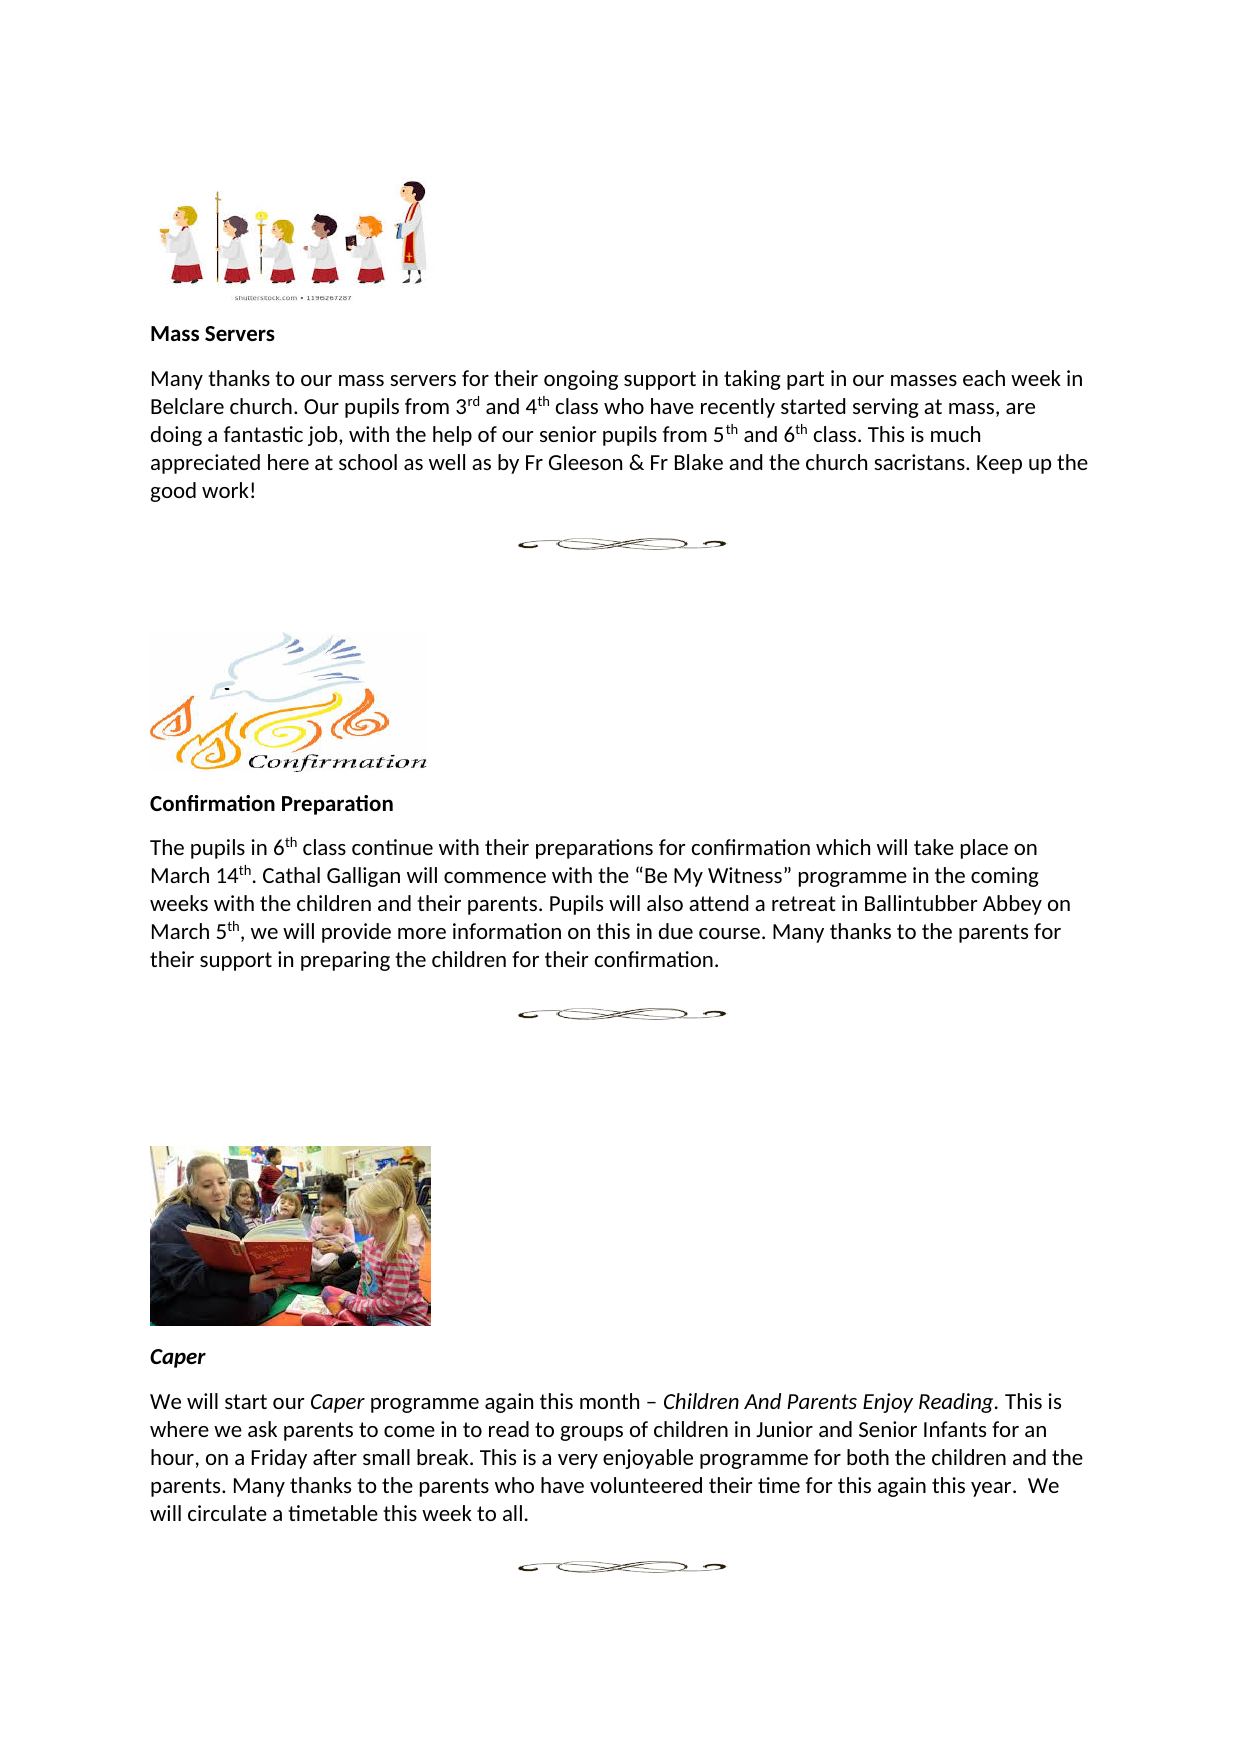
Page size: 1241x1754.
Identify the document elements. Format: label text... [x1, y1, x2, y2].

text Many thanks to our mass servers for their ongoing support in taking part in our masses each week in Belclare church. Our pupils from 3rd and 4th class who have recently started serving at mass, are doing a fantastic job, with the help of our senior pupils from 5th and 6th class. This is much appreciated here at school as well as by Fr Gleeson & Fr Blake and the church sacristans. Keep up the good work! [150, 364, 1090, 504]
text Mass Servers [150, 319, 1090, 347]
text We will start our Caper programme again this month – Children And Parents Enjoy Reading. This is where we ask parents to come in to read to groups of children in Junior and Senior Infants for an hour, on a Friday after small break. This is a very enjoyable programme for both the children and the parents. Many thanks to the parents who have volunteered their time for this again this year. We will circulate a timetable this week to all. [150, 1387, 1090, 1527]
text The pupils in 6th class continue with their preparations for confirmation which will take place on March 14th. Cathal Galligan will commence with the “Be My Witness” programme in the coming weeks with the children and their parents. Pupils will also attend a retreat in Ballintubber Abbey on March 5th, we will provide more information on this in due course. Many thanks to the parents for their support in preparing the children for their confirmation. [150, 833, 1090, 973]
text Confirmation Preparation [150, 789, 1090, 817]
text Caper [150, 1342, 1090, 1370]
